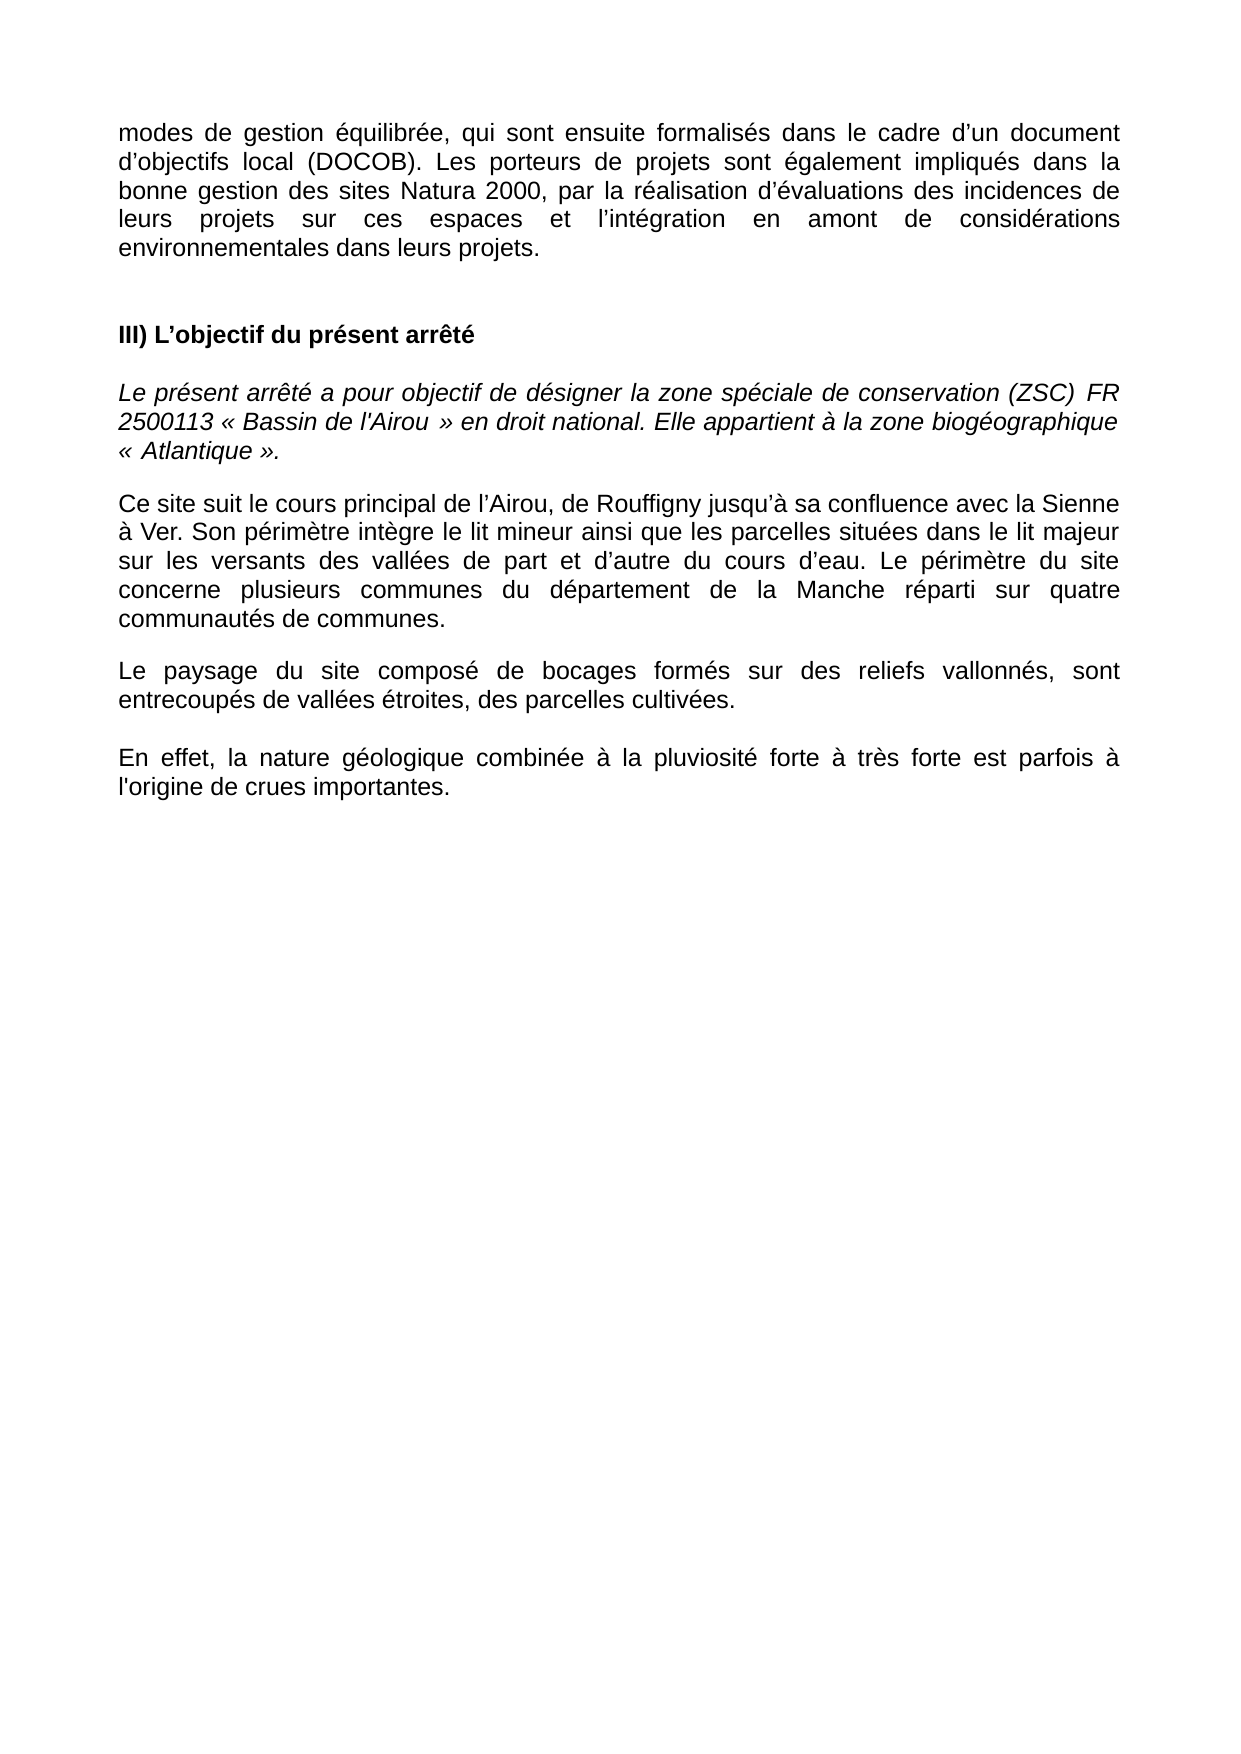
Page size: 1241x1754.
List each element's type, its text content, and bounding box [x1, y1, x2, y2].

text En effet, la nature géologique combinée à la pluviosité forte à très forte est parfois à l'origine de crues importantes. [118, 743, 1122, 801]
text modes de gestion équilibrée, qui sont ensuite formalisés dans le cadre d’un document d’objectifs local (DOCOB). Les porteurs de projets sont également impliqués dans la bonne gestion des sites Natura 2000, par la réalisation d’évaluations des incidences de leurs projets sur ces espaces et l’intégration en amont de considérations environnementales dans leurs projets. [118, 118, 1122, 262]
text Ce site suit le cours principal de l’Airou, de Rouffigny jusqu’à sa confluence avec la Sienne à Ver. Son périmètre intègre le lit mineur ainsi que les parcelles situées dans le lit majeur sur les versants des vallées de part et d’autre du cours d’eau. Le périmètre du site concerne plusieurs communes du département de la Manche réparti sur quatre communautés de communes. [118, 489, 1122, 632]
text III) L’objectif du présent arrêté [118, 320, 1122, 349]
text Le paysage du site composé de bocages formés sur des reliefs vallonnés, sont entrecoupés de vallées étroites, des parcelles cultivées. [118, 656, 1122, 713]
text Le présent arrêté a pour objectif de désigner la zone spéciale de conservation (ZSC) FR 2500113 « Bassin de l'Airou » en droit national. Elle appartient à la zone biogéographique « Atlantique ». [118, 378, 1122, 464]
